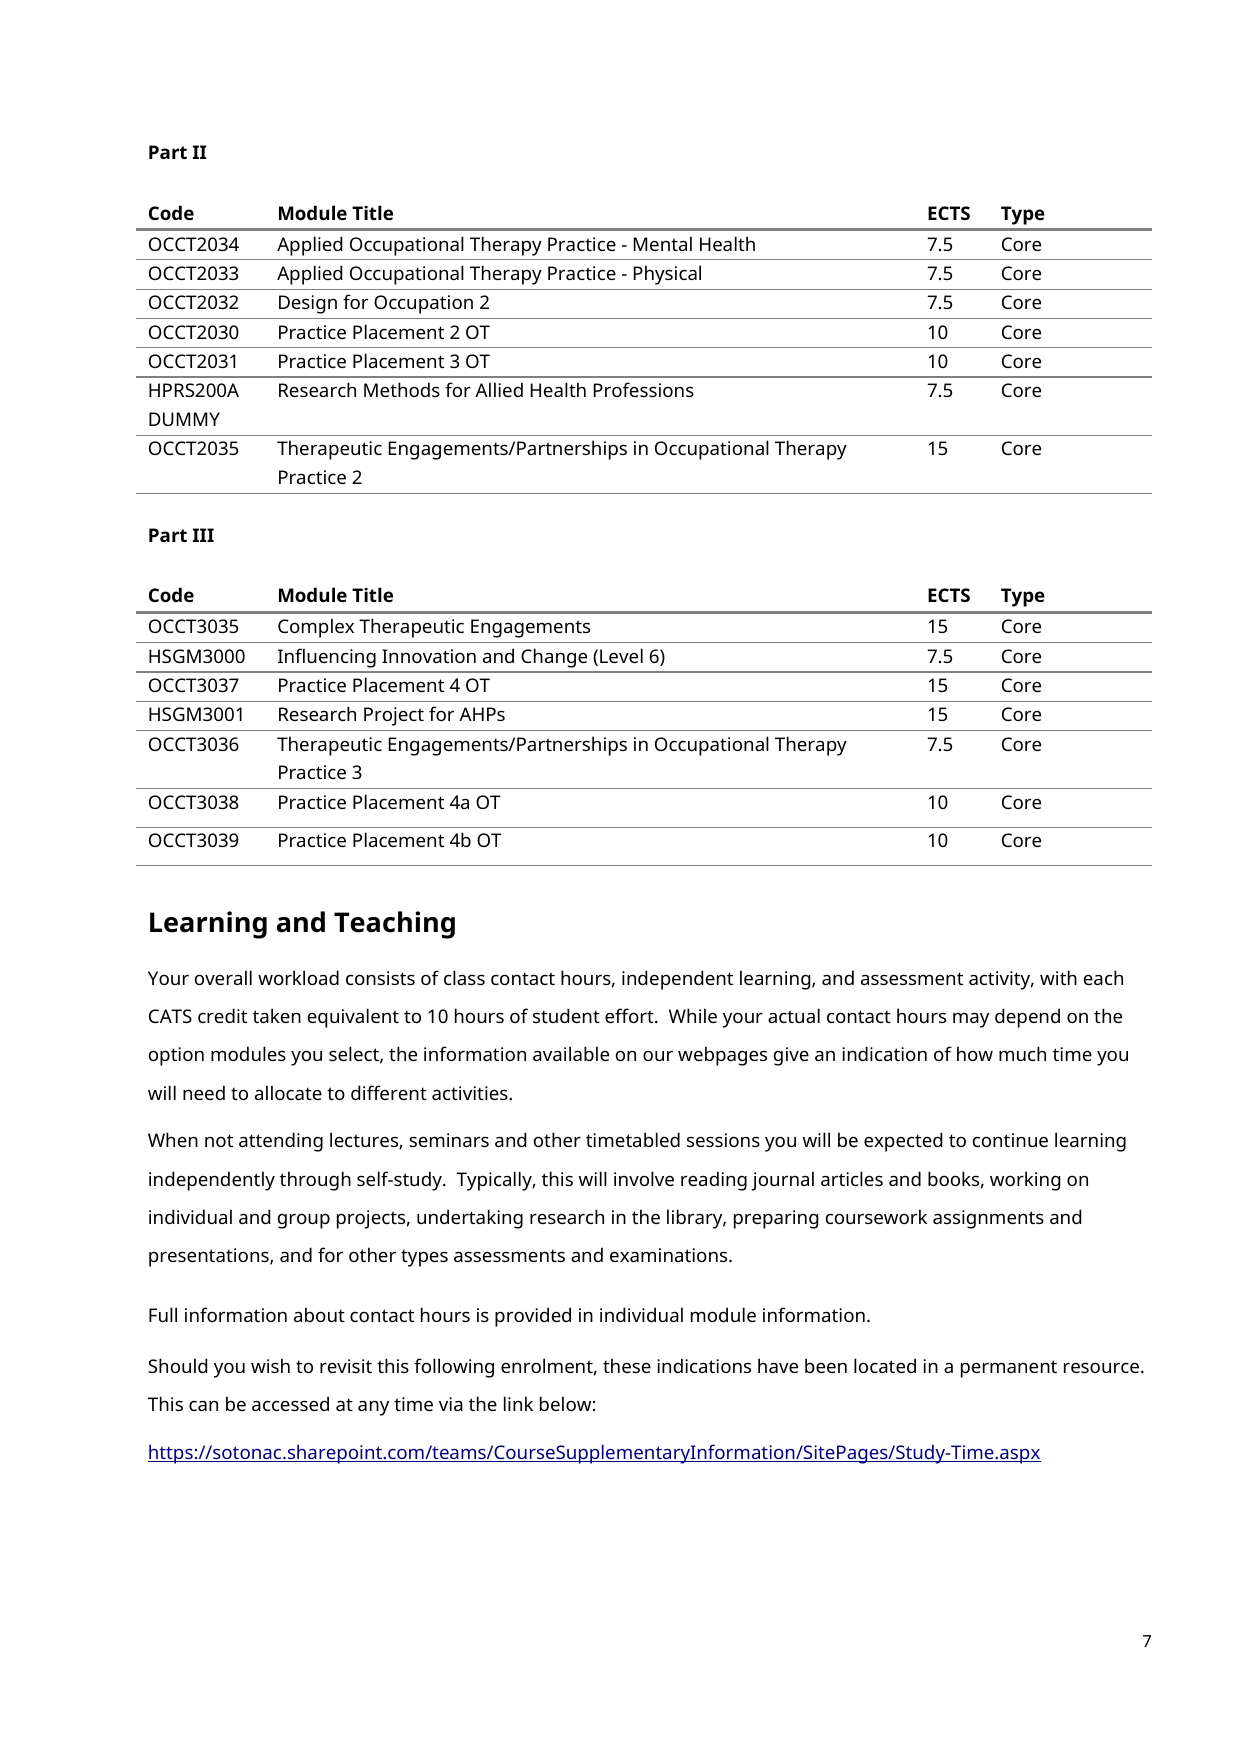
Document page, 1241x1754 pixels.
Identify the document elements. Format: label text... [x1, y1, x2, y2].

table_cell 10 [916, 789, 989, 827]
table_cell Core [989, 348, 1152, 376]
table_cell 15 [916, 436, 989, 492]
table_header Part II [136, 111, 1152, 200]
table_cell Core [989, 828, 1152, 865]
table_cell 15 [916, 673, 989, 701]
table_cell Core [989, 673, 1152, 701]
table_cell 15 [916, 614, 989, 642]
text Your overall workload consists of class contact hours, independent learning, and assessment activity, with each CATS credit taken equivalent to 10 hours of student effort. While your actual contact hours may depend on the option modules you select, the information available on our webpages give an indication of how much time you will need to allocate to different activities. [148, 965, 1152, 1106]
table_cell Core [989, 319, 1152, 347]
table_cell Applied Occupational Therapy Practice - Mental Health [266, 231, 916, 259]
table_cell 10 [916, 348, 989, 376]
table_cell Practice Placement 3 OT [266, 348, 916, 376]
table_cell 15 [916, 702, 989, 730]
table_cell Practice Placement 4 OT [266, 673, 916, 701]
table_cell OCCT2032 [136, 290, 266, 318]
text Should you wish to revisit this following enrolment, these indications have been located in a permanent resource. This can be accessed at any time via the link below: [148, 1353, 1152, 1417]
table_cell Core [989, 378, 1152, 434]
text https://sotonac.sharepoint.com/teams/CourseSupplementaryInformation/SitePages/Study-Time.aspx [148, 1439, 1152, 1464]
table_cell 7.5 [916, 378, 989, 434]
table_cell Therapeutic Engagements/Partnerships in Occupational Therapy Practice 2 [266, 436, 916, 492]
table_cell OCCT3039 [136, 828, 266, 865]
table_cell 7.5 [916, 290, 989, 318]
table_cell Practice Placement 4a OT [266, 789, 916, 827]
table_cell 10 [916, 319, 989, 347]
table_cell OCCT2033 [136, 260, 266, 289]
table_cell OCCT3035 [136, 614, 266, 642]
table_cell Therapeutic Engagements/Partnerships in Occupational Therapy Practice 3 [266, 731, 916, 788]
text Full information about contact hours is provided in individual module information. [148, 1302, 1152, 1328]
table_cell Code [136, 583, 266, 611]
table_cell Core [989, 290, 1152, 318]
table_cell Type [989, 583, 1152, 611]
table_cell Core [989, 231, 1152, 259]
table_cell Module Title [266, 583, 916, 611]
table_cell HSGM3000 [136, 643, 266, 671]
table_cell Research Project for AHPs [266, 702, 916, 730]
table_cell 7.5 [916, 231, 989, 259]
table_cell ECTS [916, 583, 989, 611]
table_cell OCCT2031 [136, 348, 266, 376]
table_cell OCCT2035 [136, 436, 266, 492]
table_cell Practice Placement 2 OT [266, 319, 916, 347]
table_cell Part III [136, 494, 1152, 582]
table_cell Research Methods for Allied Health Professions [266, 378, 916, 434]
table_cell Core [989, 643, 1152, 671]
table_cell Core [989, 436, 1152, 492]
table_cell Module Title [266, 200, 916, 228]
table_cell HSGM3001 [136, 702, 266, 730]
text When not attending lectures, seminars and other timetabled sessions you will be expected to continue learning independently through self-study. Typically, this will involve reading journal articles and books, working on individual and group projects, undertaking research in the library, preparing coursework assignments and presentations, and for other types assessments and examinations. [148, 1128, 1152, 1268]
table_cell Design for Occupation 2 [266, 290, 916, 318]
table_cell Core [989, 702, 1152, 730]
table_cell Complex Therapeutic Engagements [266, 614, 916, 642]
table_cell 10 [916, 828, 989, 865]
table_cell OCCT3038 [136, 789, 266, 827]
table_cell Code [136, 200, 266, 228]
table_cell ECTS [916, 200, 989, 228]
table_cell Practice Placement 4b OT [266, 828, 916, 865]
table_cell OCCT2030 [136, 319, 266, 347]
table_cell Applied Occupational Therapy Practice - Physical [266, 260, 916, 289]
table_cell 7.5 [916, 643, 989, 671]
table_cell OCCT3037 [136, 673, 266, 701]
table_cell Core [989, 614, 1152, 642]
table_cell Core [989, 731, 1152, 788]
table_cell OCCT2034 [136, 231, 266, 259]
table_cell Influencing Innovation and Change (Level 6) [266, 643, 916, 671]
table_cell 7.5 [916, 731, 989, 788]
table_cell Core [989, 260, 1152, 289]
table_cell Core [989, 789, 1152, 827]
table_cell Type [989, 200, 1152, 228]
table_cell 7.5 [916, 260, 989, 289]
table_cell HPRS200A DUMMY [136, 378, 266, 434]
subtitle Learning and Teaching [148, 904, 1152, 941]
table_cell OCCT3036 [136, 731, 266, 788]
